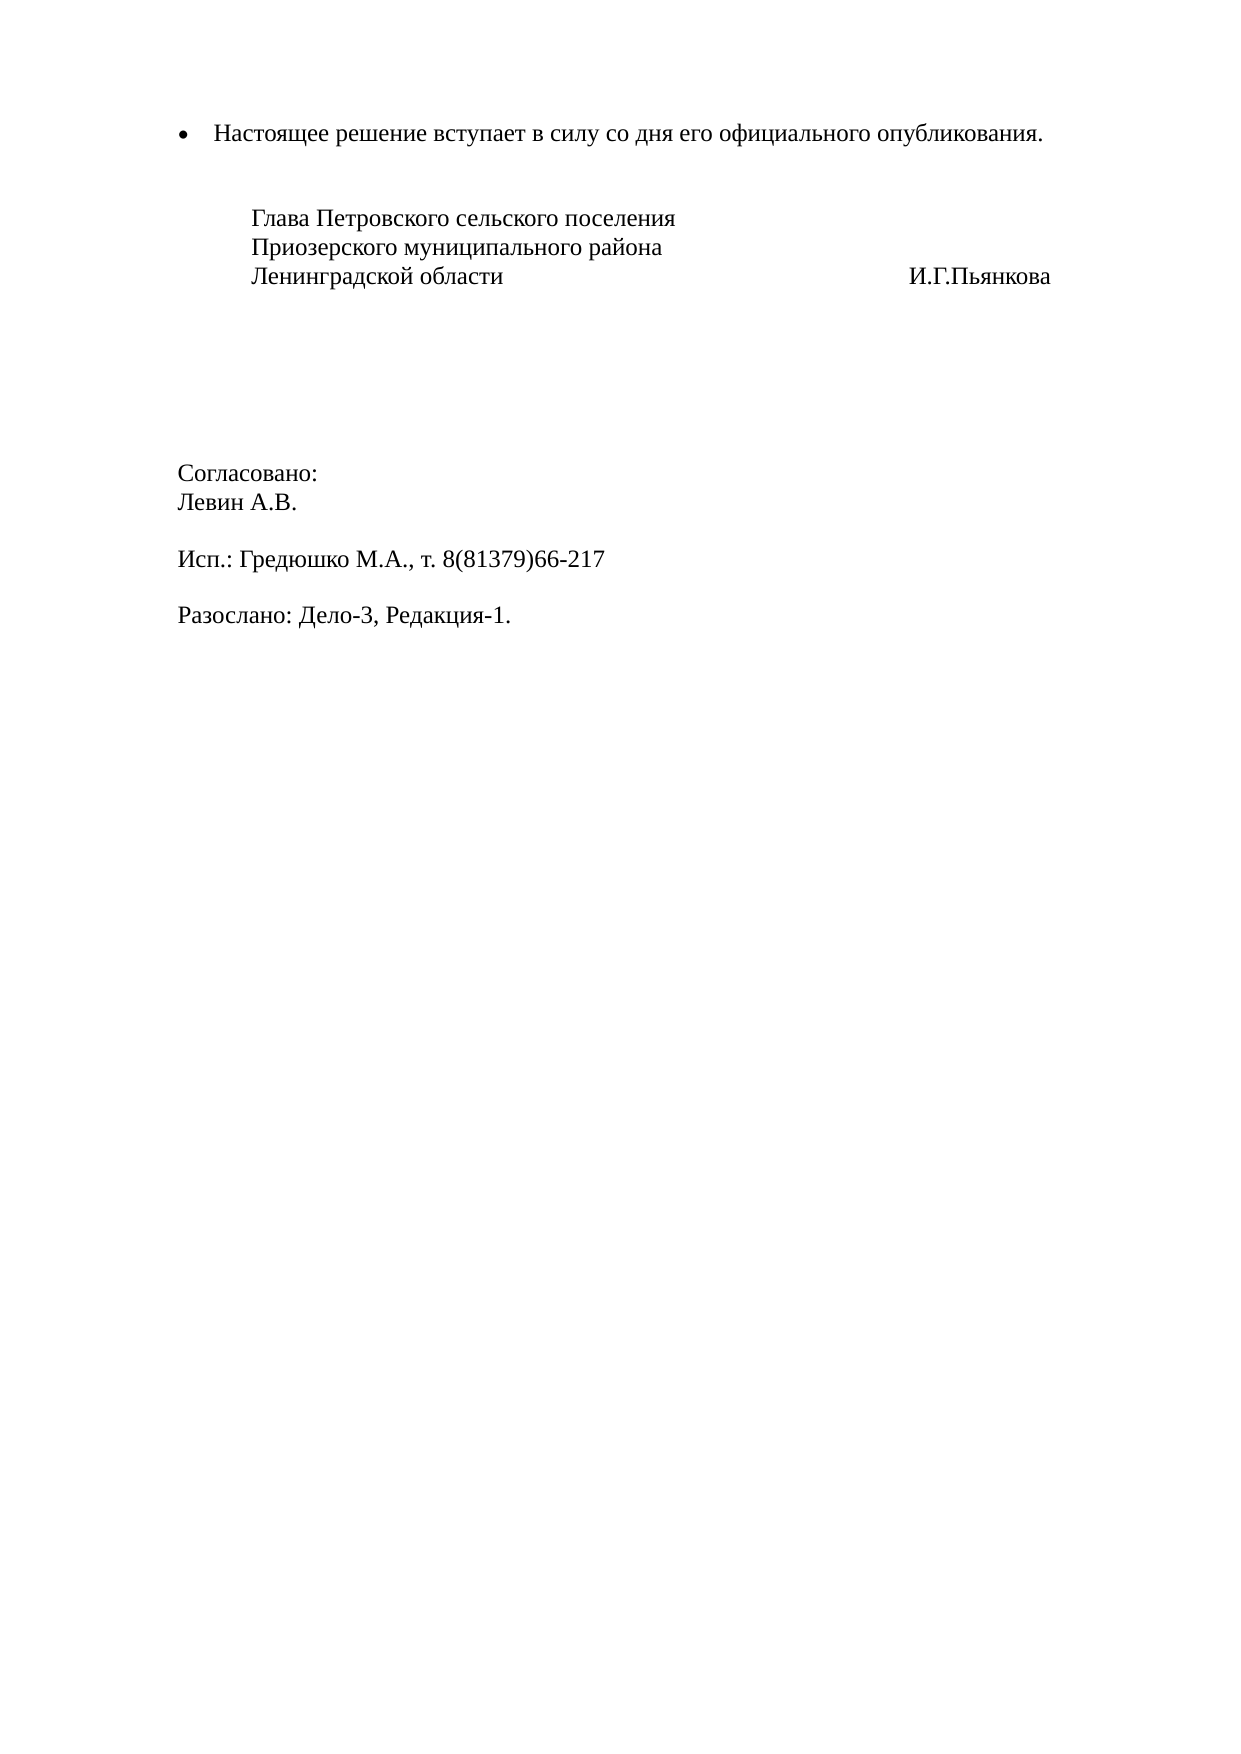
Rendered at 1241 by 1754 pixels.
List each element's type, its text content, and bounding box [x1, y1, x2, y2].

text Разослано: Дело-3, Редакция-1. [177, 601, 1152, 629]
text Исп.: Гредюшко М.А., т. 8(81379)66-217 [177, 544, 1152, 573]
list Настоящее решение вступает в силу со дня его официального опубликования. [66, 118, 1152, 147]
text Приозерского муниципального района [177, 232, 1152, 261]
text Глава Петровского сельского поселения [177, 203, 1152, 232]
text Ленинградской области И.Г.Пьянкова [177, 261, 1152, 318]
text Левин А.В. [177, 487, 1152, 516]
text Согласовано: [177, 458, 1152, 487]
